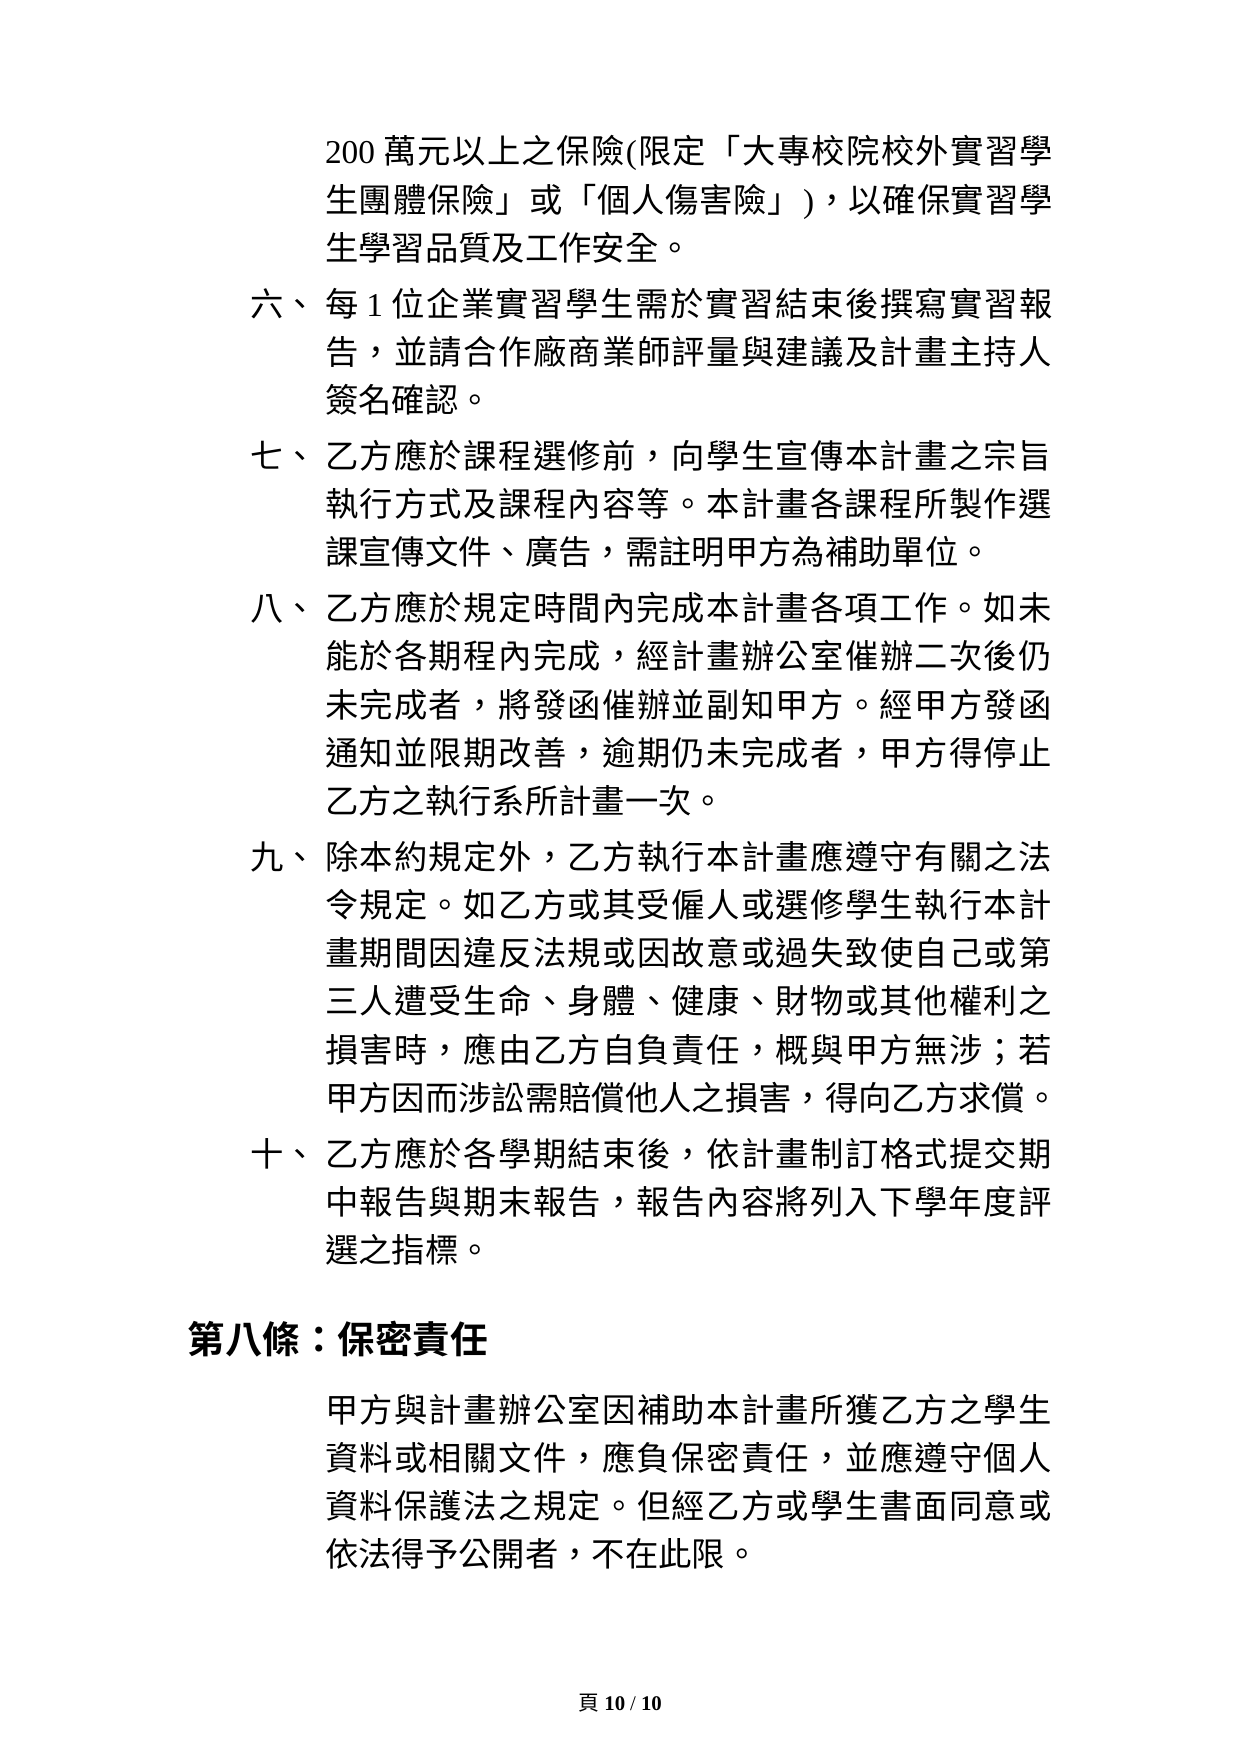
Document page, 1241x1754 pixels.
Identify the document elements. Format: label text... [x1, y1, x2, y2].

list 乙方應於各學期結束後，依計畫制訂格式提交期中報告與期末報告，報告內容將列入下學年度評選之指標。 [250, 1127, 1053, 1272]
list 乙方應於進行企業實習課程前，辦理實習活動行前說明會，說明實習場地、內容、實習目的及相關注意事項等，本計畫實習活動需完成實習學生、廠商共同簽訂相關實習規範，並為實習學生加保200萬元以上之保險(限定「大專校院校外實習學生團體保險」或「個人傷害險」)，以確保實習學生學習品質及工作安全。 [250, 125, 1053, 270]
text 甲方與計畫辦公室因補助本計畫所獲乙方之學生資料或相關文件，應負保密責任，並應遵守個人資料保護法之規定。但經乙方或學生書面同意或依法得予公開者，不在此限。 [325, 1383, 1053, 1576]
list 乙方應於規定時間內完成本計畫各項工作。如未能於各期程內完成，經計畫辦公室催辦二次後仍未完成者，將發函催辦並副知甲方。經甲方發函通知並限期改善，逾期仍未完成者，甲方得停止乙方之執行系所計畫一次。 [250, 582, 1053, 823]
list 每1位企業實習學生需於實習結束後撰寫實習報告，並請合作廠商業師評量與建議及計畫主持人簽名確認。 [250, 277, 1053, 422]
text 第八條：保密責任 [187, 1310, 1053, 1365]
list 乙方應於課程選修前，向學生宣傳本計畫之宗旨、執行方式及課程內容等。本計畫各課程所製作選課宣傳文件、廣告，需註明甲方為補助單位。 [250, 430, 1053, 574]
list 除本約規定外，乙方執行本計畫應遵守有關之法令規定。如乙方或其受僱人或選修學生執行本計畫期間因違反法規或因故意或過失致使自己或第三人遭受生命、身體、健康、財物或其他權利之損害時，應由乙方自負責任，概與甲方無涉；若甲方因而涉訟需賠償他人之損害，得向乙方求償。 [250, 831, 1053, 1120]
